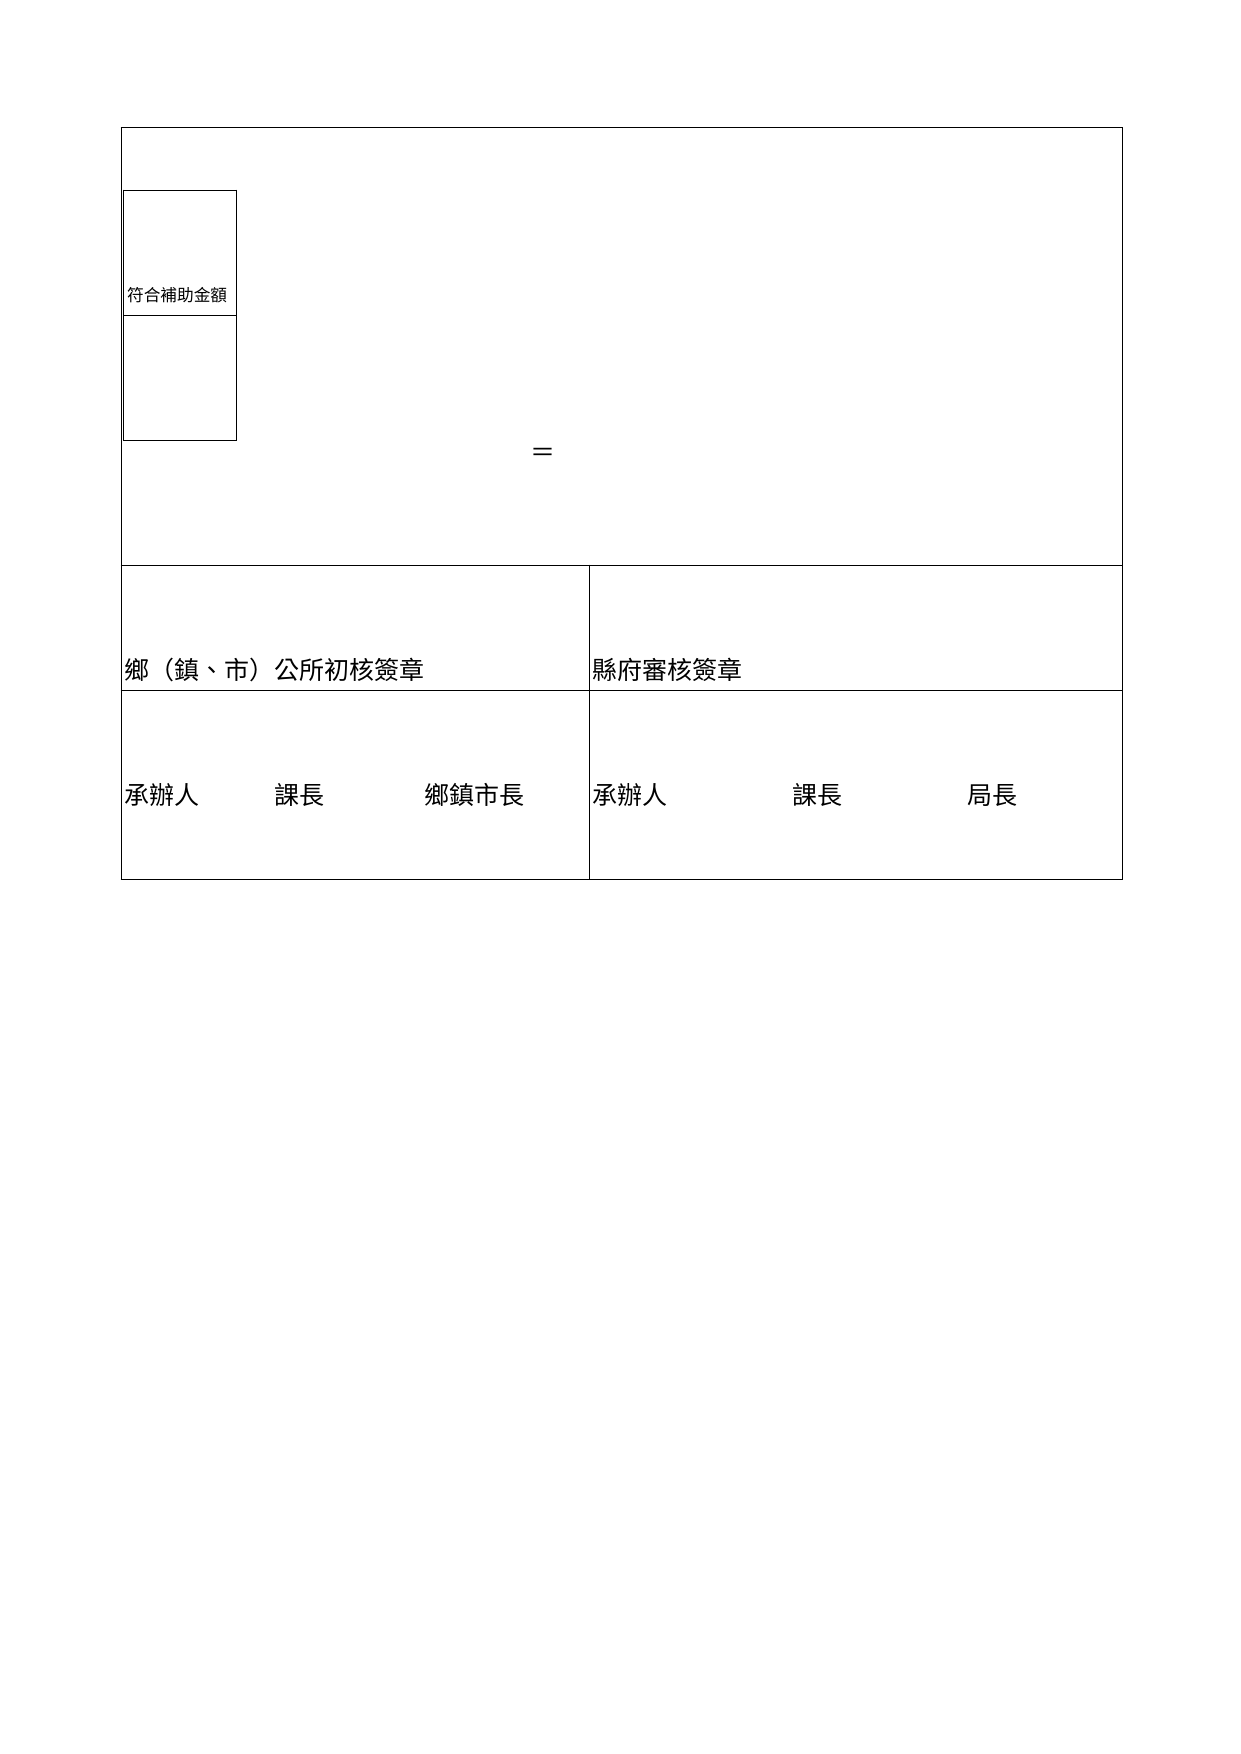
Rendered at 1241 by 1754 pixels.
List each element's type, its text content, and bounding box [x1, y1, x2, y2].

table_header 符合補助金額 [124, 191, 236, 314]
table_cell 審核：（單位元） [122, 128, 1122, 564]
table_cell 承辦人 課長 鄉鎮市長 [122, 691, 589, 879]
table_cell 鄉（鎮、市）公所初核簽章 [122, 566, 589, 689]
table_cell 縣府審核簽章 [590, 566, 1122, 689]
table_cell 承辦人 課長 局長 [590, 691, 1122, 879]
table_cell [124, 316, 236, 439]
